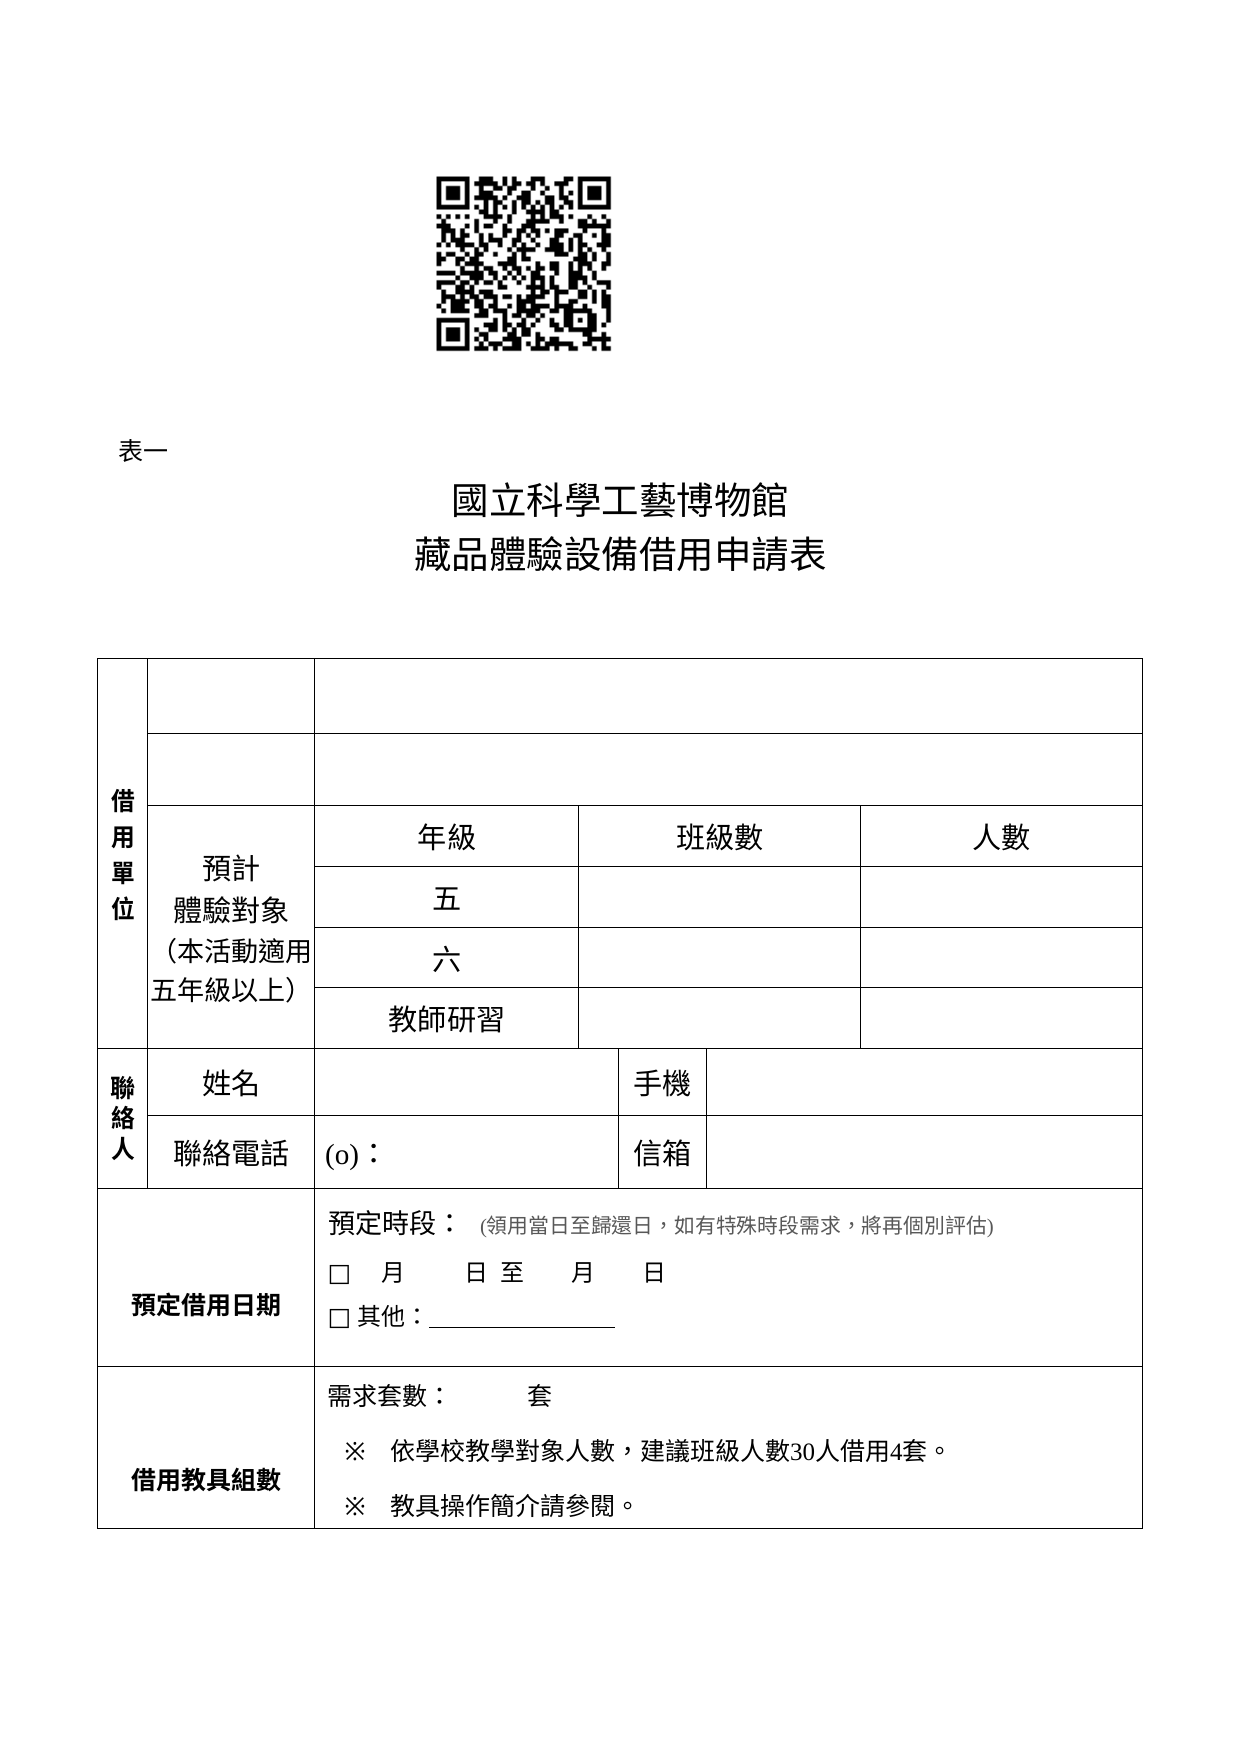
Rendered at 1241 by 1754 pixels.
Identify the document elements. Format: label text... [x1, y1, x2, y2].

table_cell [315, 1049, 618, 1115]
table_header 借 用 單 位 [98, 659, 147, 1048]
table_cell [579, 867, 860, 927]
text 藏品體驗設備借用申請表 [118, 525, 1122, 579]
text 表一 [118, 408, 1122, 471]
table_cell 六 [315, 928, 578, 987]
table_cell 手機 [619, 1049, 706, 1115]
table_cell [861, 867, 1142, 927]
table_cell 需求套數： 套 依學校教學對象人數，建議班級人數30人借用4套。 教具操作簡介請參閱。 [315, 1367, 1142, 1528]
table_cell [861, 928, 1142, 987]
table_cell (o)： [315, 1116, 618, 1188]
table_cell 預定借用日期 [98, 1189, 314, 1366]
table_cell 年級 [315, 806, 578, 866]
table_cell [579, 988, 860, 1048]
table_cell 聯絡電話 [148, 1116, 314, 1188]
table_cell （請填寫寄送地址） [315, 734, 1142, 805]
table_cell [707, 1049, 1142, 1115]
table_cell 預計 體驗對象 （本活動適用五年級以上） [148, 806, 314, 1048]
text 國立科學工藝博物館 [118, 471, 1122, 525]
table_cell 預定時段： (領用當日至歸還日，如有特殊時段需求，將再個別評估) □ 月 日 至 月 日 □ 其他： [315, 1189, 1142, 1366]
table_cell 聯 絡 人 [98, 1049, 147, 1188]
table_cell [861, 988, 1142, 1048]
table_cell [579, 928, 860, 987]
table_cell 五 [315, 867, 578, 927]
table_cell 地址 [148, 734, 314, 805]
table_cell 借用教具組數 [98, 1367, 314, 1528]
table_cell 姓名 [148, 1049, 314, 1115]
table_cell [707, 1116, 1142, 1188]
table_cell 信箱 [619, 1116, 706, 1188]
table_cell 班級數 [579, 806, 860, 866]
table_header [315, 659, 1142, 733]
table_cell 人數 [861, 806, 1142, 866]
table_header 學校名稱 [148, 659, 314, 733]
table_cell 教師研習 [315, 988, 578, 1048]
